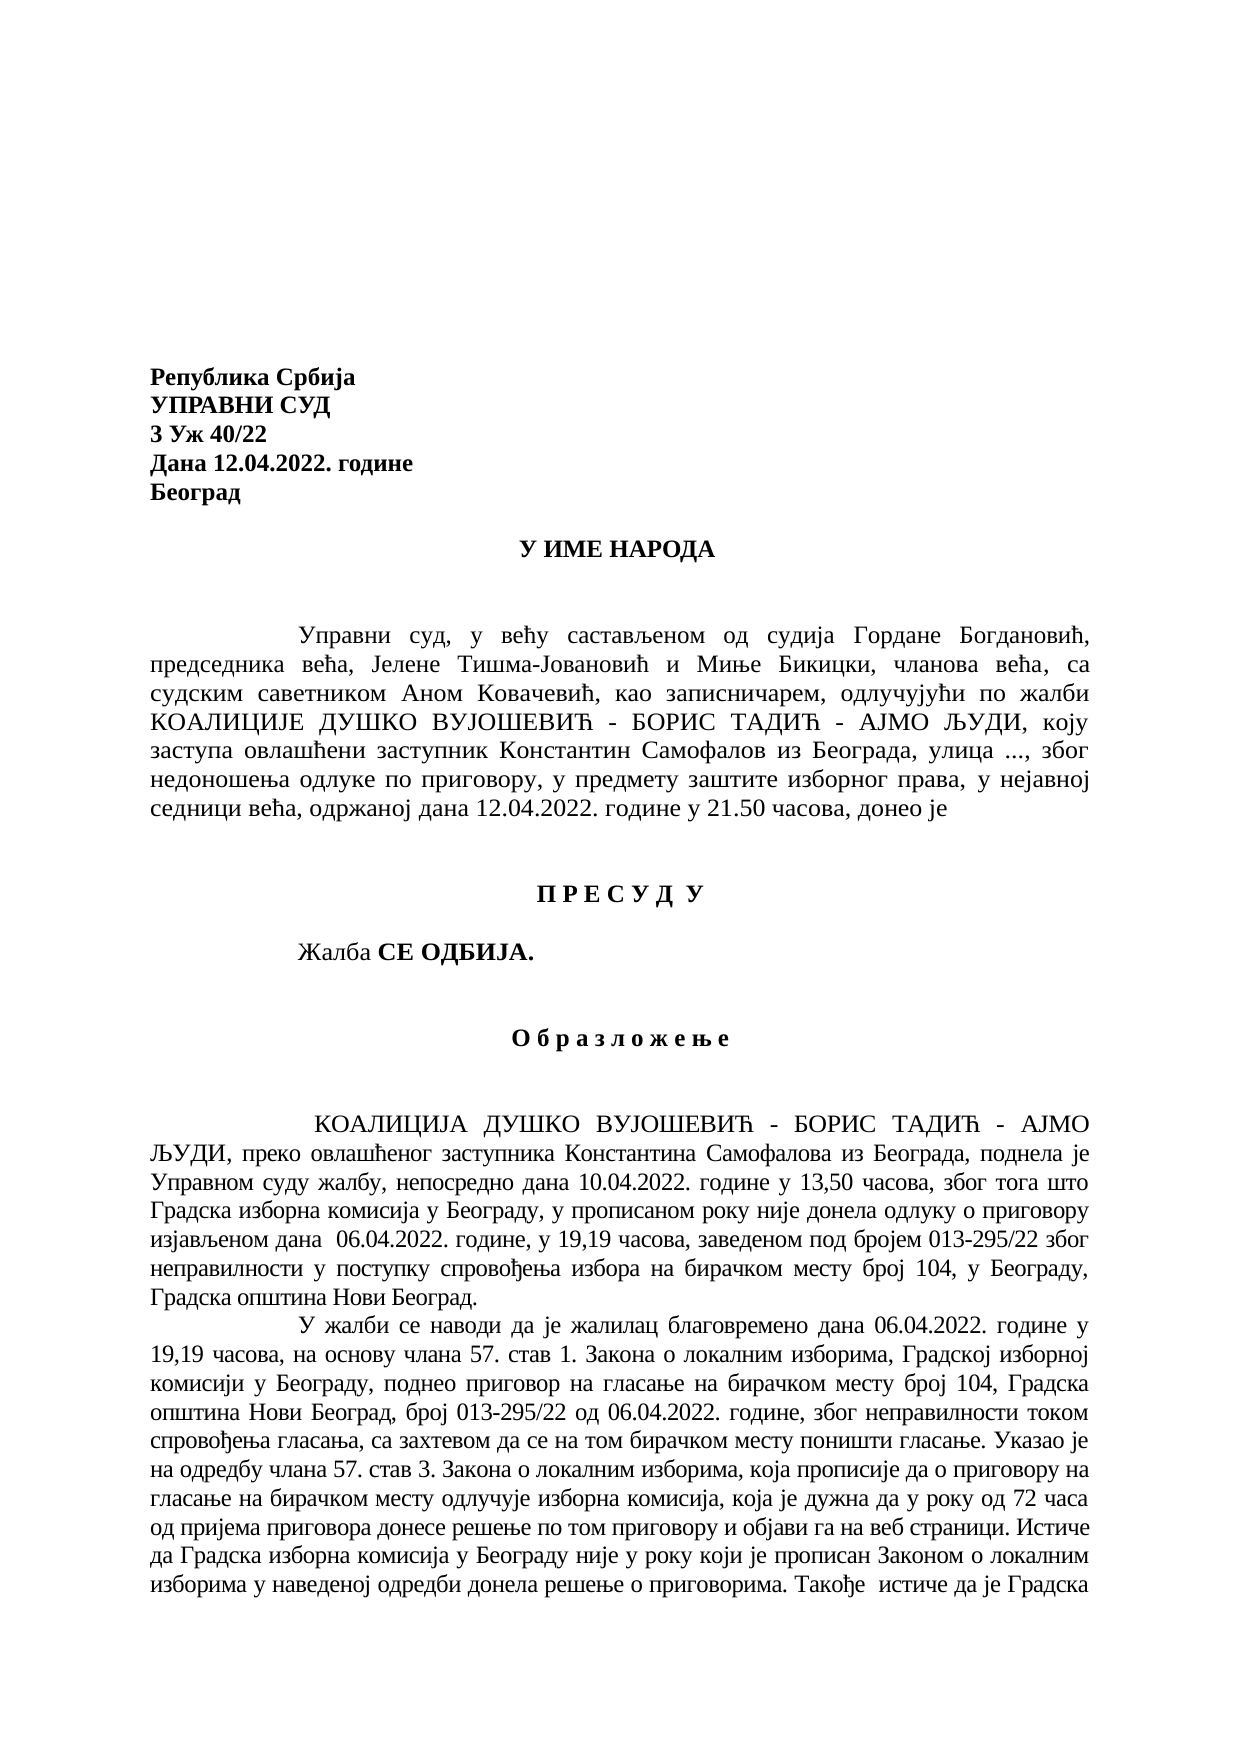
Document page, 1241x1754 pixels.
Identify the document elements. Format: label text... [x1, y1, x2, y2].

text УПРАВНИ СУД [150, 391, 1090, 419]
text У жалби се наводи да је жалилац благовремено дана 06.04.2022. године у 19,19 часова, на основу члана 57. став 1. Закона о локалним изборима, Градској изборној комисији у Београду, поднео приговор на гласање на бирачком месту број 104, Градска општина Нови Београд, број 013-295/22 од 06.04.2022. године, због неправилности током спровођења гласања, са захтевом да се на том бирачком месту поништи гласање. Указао је на одредбу члана 57. став 3. Закона о локалним изборима, која прописије да о приговору на гласање на бирачком месту одлучује изборна комисија, која је дужна да у року од 72 часа од пријема приговора донесе решење по том приговору и објави га на веб страници. Истиче да Градска изборна комисија у Београду није у року који је прописан Законом о локалним изборима у наведеној одредби донела решење о приговорима. Такође истиче да је Градска [150, 1311, 1090, 1598]
text П Р Е С У Д У [150, 879, 1090, 908]
text КОАЛИЦИЈА ДУШКО ВУЈОШЕВИЋ - БОРИС ТАДИЋ - АЈМО ЉУДИ, преко овлашћеног заступника Константина Самофалова из Београда, поднела је Управном суду жалбу, непосредно дана 10.04.2022. године у 13,50 часова, због тога што Градска изборна комисија у Београду, у прописаном року није донела одлуку о приговору изјављеном дана 06.04.2022. године, у 19,19 часова, заведеном под бројем 013-295/22 због неправилности у поступку спровођења избора на бирачком месту број 104, у Београду, Градска општина Нови Београд. [150, 1109, 1090, 1311]
text Дана 12.04.2022. године [150, 448, 1090, 477]
text Жалба СЕ ОДБИЈА. [150, 937, 1090, 966]
text Управни суд, у већу састављеном од судија Гордане Богдановић, председника већа, Јелене Тишма-Јовановић и Миње Бикицки, чланова већа, са судским саветником Аном Ковачевић, као записничарем, одлучујући по жалби КОАЛИЦИЈЕ ДУШКО ВУЈОШЕВИЋ - БОРИС ТАДИЋ - АЈМО ЉУДИ, коју заступа овлашћени заступник Константин Самофалов из Београда, улица ..., због недоношења одлуке по приговору, у предмету заштите изборног права, у нејавној седници већа, одржаној дана 12.04.2022. године у 21.50 часова, донео је [150, 621, 1090, 822]
text Република Србија [150, 148, 1090, 391]
text У ИМЕ НАРОДА [150, 534, 1090, 563]
text О б р а з л о ж е њ е [150, 1023, 1090, 1052]
text Београд [150, 477, 1090, 506]
text 3 Уж 40/22 [150, 419, 1090, 448]
